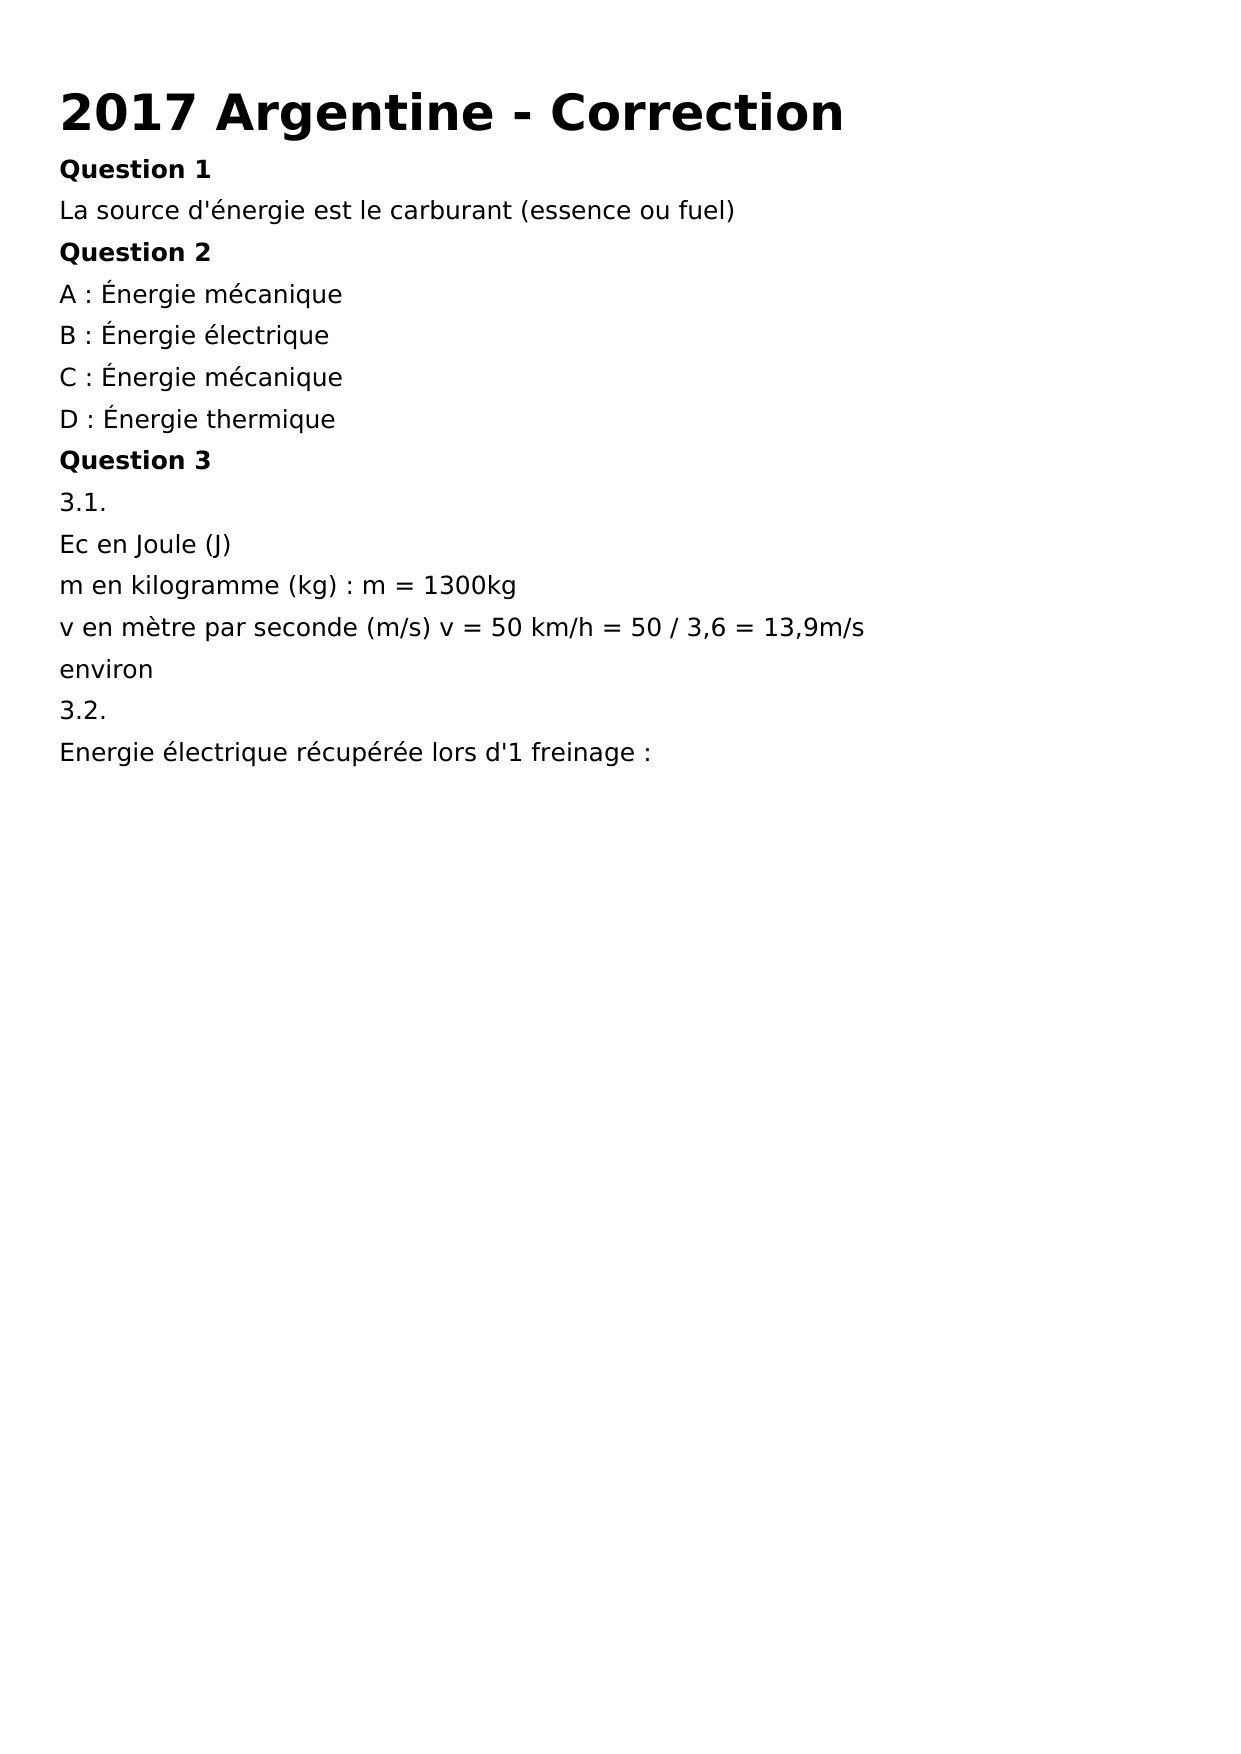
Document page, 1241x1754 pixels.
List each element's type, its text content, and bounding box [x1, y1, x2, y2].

text La source d'énergie est le carburant (essence ou fuel) [59, 196, 1181, 226]
text 3.1. [59, 488, 1181, 517]
text 3.2. [59, 696, 1181, 726]
subtitle 2017 Argentine - Correction [59, 84, 1181, 142]
text B : Énergie électrique [59, 321, 1181, 351]
text v en mètre par seconde (m/s) v = 50 km/h = 50 / 3,6 = 13,9m/s [59, 613, 1181, 642]
text Question 2 [59, 238, 1181, 267]
text environ [59, 655, 1181, 684]
text Question 3 [59, 446, 1181, 476]
text Ec en Joule (J) [59, 530, 1181, 559]
text D : Énergie thermique [59, 405, 1181, 434]
text C : Énergie mécanique [59, 363, 1181, 392]
text Question 1 [59, 155, 1181, 184]
text Energie électrique récupérée lors d'1 freinage : [59, 738, 1181, 767]
text A : Énergie mécanique [59, 280, 1181, 309]
text m en kilogramme (kg) : m = 1300kg [59, 571, 1181, 601]
